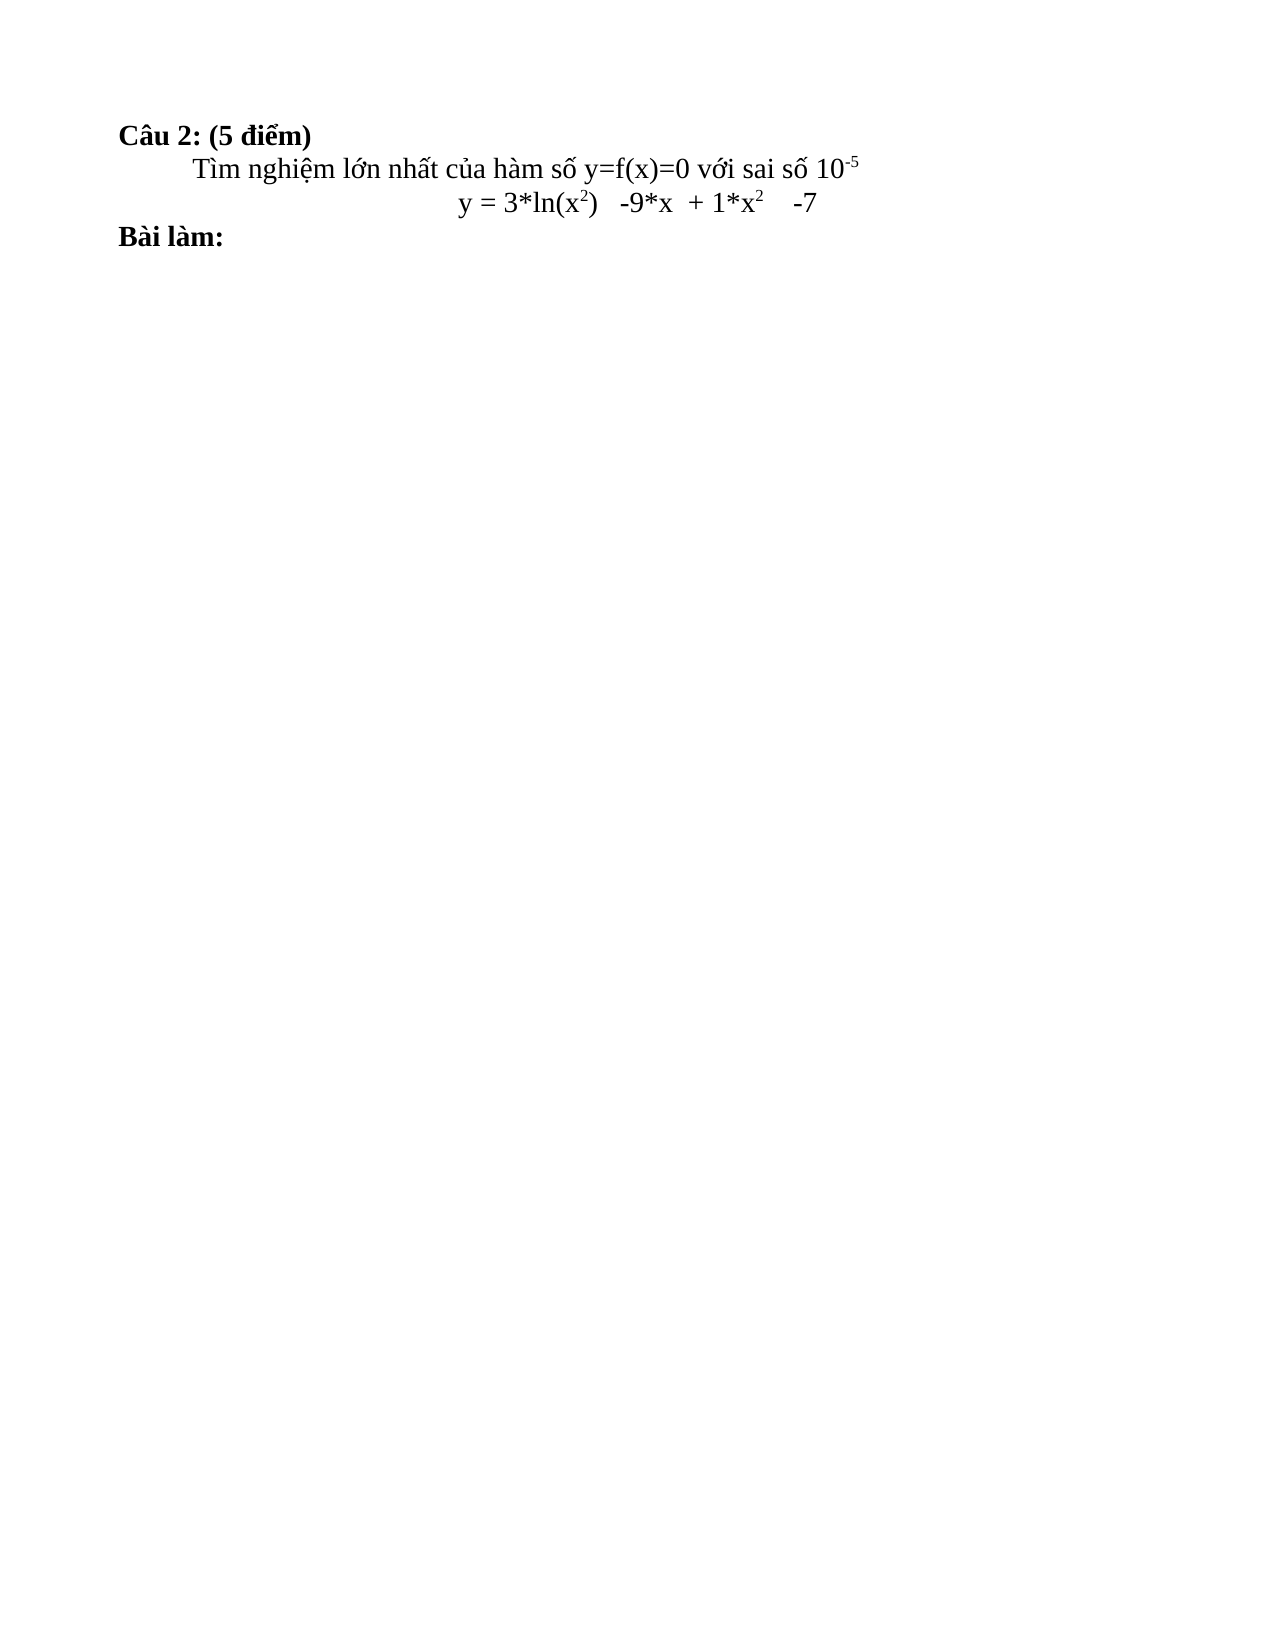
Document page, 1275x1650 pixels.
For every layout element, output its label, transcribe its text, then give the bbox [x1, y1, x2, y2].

text y = 3*ln(x2) -9*x + 1*x2 -7 [118, 185, 1157, 219]
text Câu 2: (5 điểm) [118, 118, 1157, 152]
text Tìm nghiệm lớn nhất của hàm số y=f(x)=0 với sai số 10-5 [118, 152, 1157, 185]
text Bài làm: [118, 219, 1157, 252]
